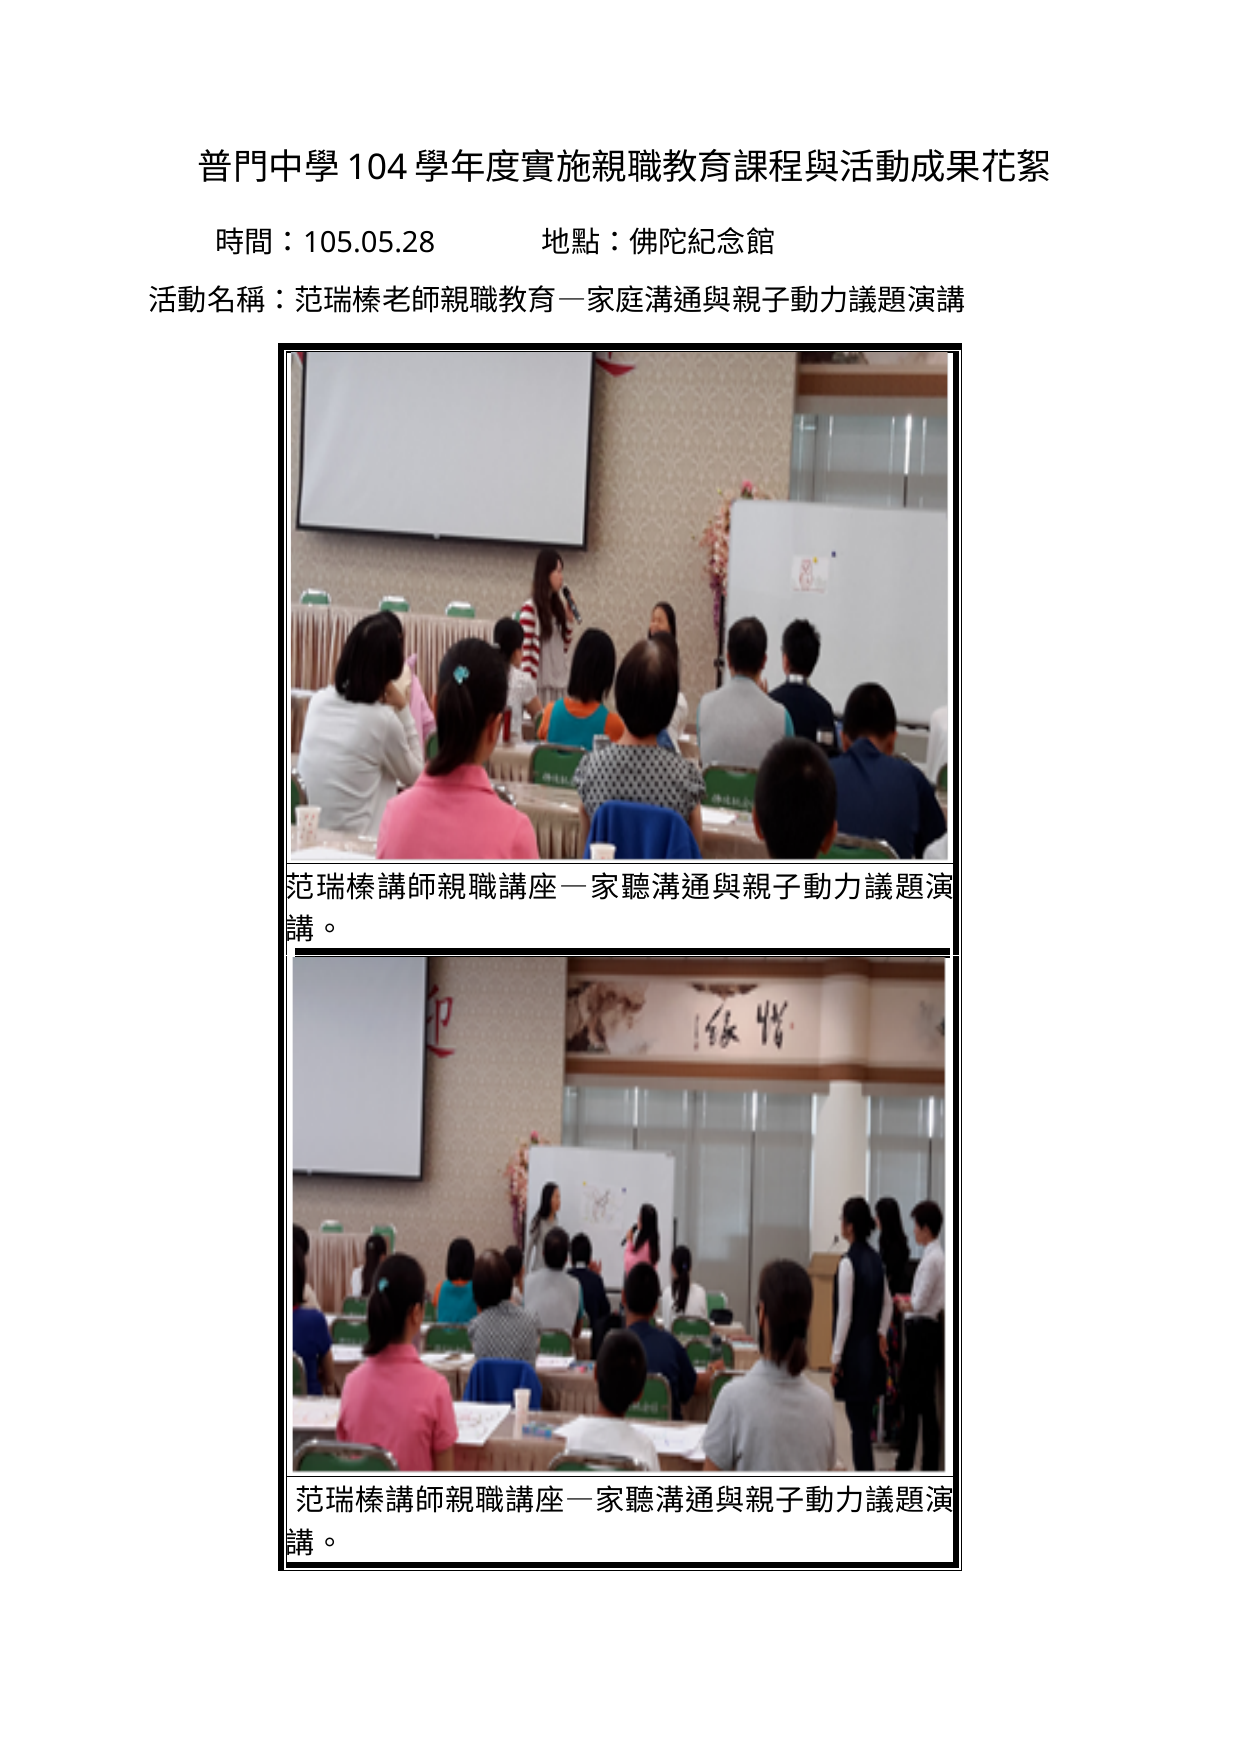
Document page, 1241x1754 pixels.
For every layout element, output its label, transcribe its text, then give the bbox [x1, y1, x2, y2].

table_cell 范瑞榛講師親職講座—家聽溝通與親子動力議題演講。 [287, 864, 953, 948]
picture [290, 352, 950, 863]
text 活動名稱：范瑞榛老師親職教育—家庭溝通與親子動力議題演講 [118, 277, 1122, 319]
picture [292, 957, 948, 1476]
table_cell [284, 948, 958, 1477]
text 時間：105.05.28 地點：佛陀紀念館 [118, 202, 1122, 277]
text 普門中學104學年度實施親職教育課程與活動成果花絮 [118, 127, 1122, 202]
table_cell 范瑞榛講師親職講座—家聽溝通與親子動力議題演講。 [287, 1477, 953, 1562]
